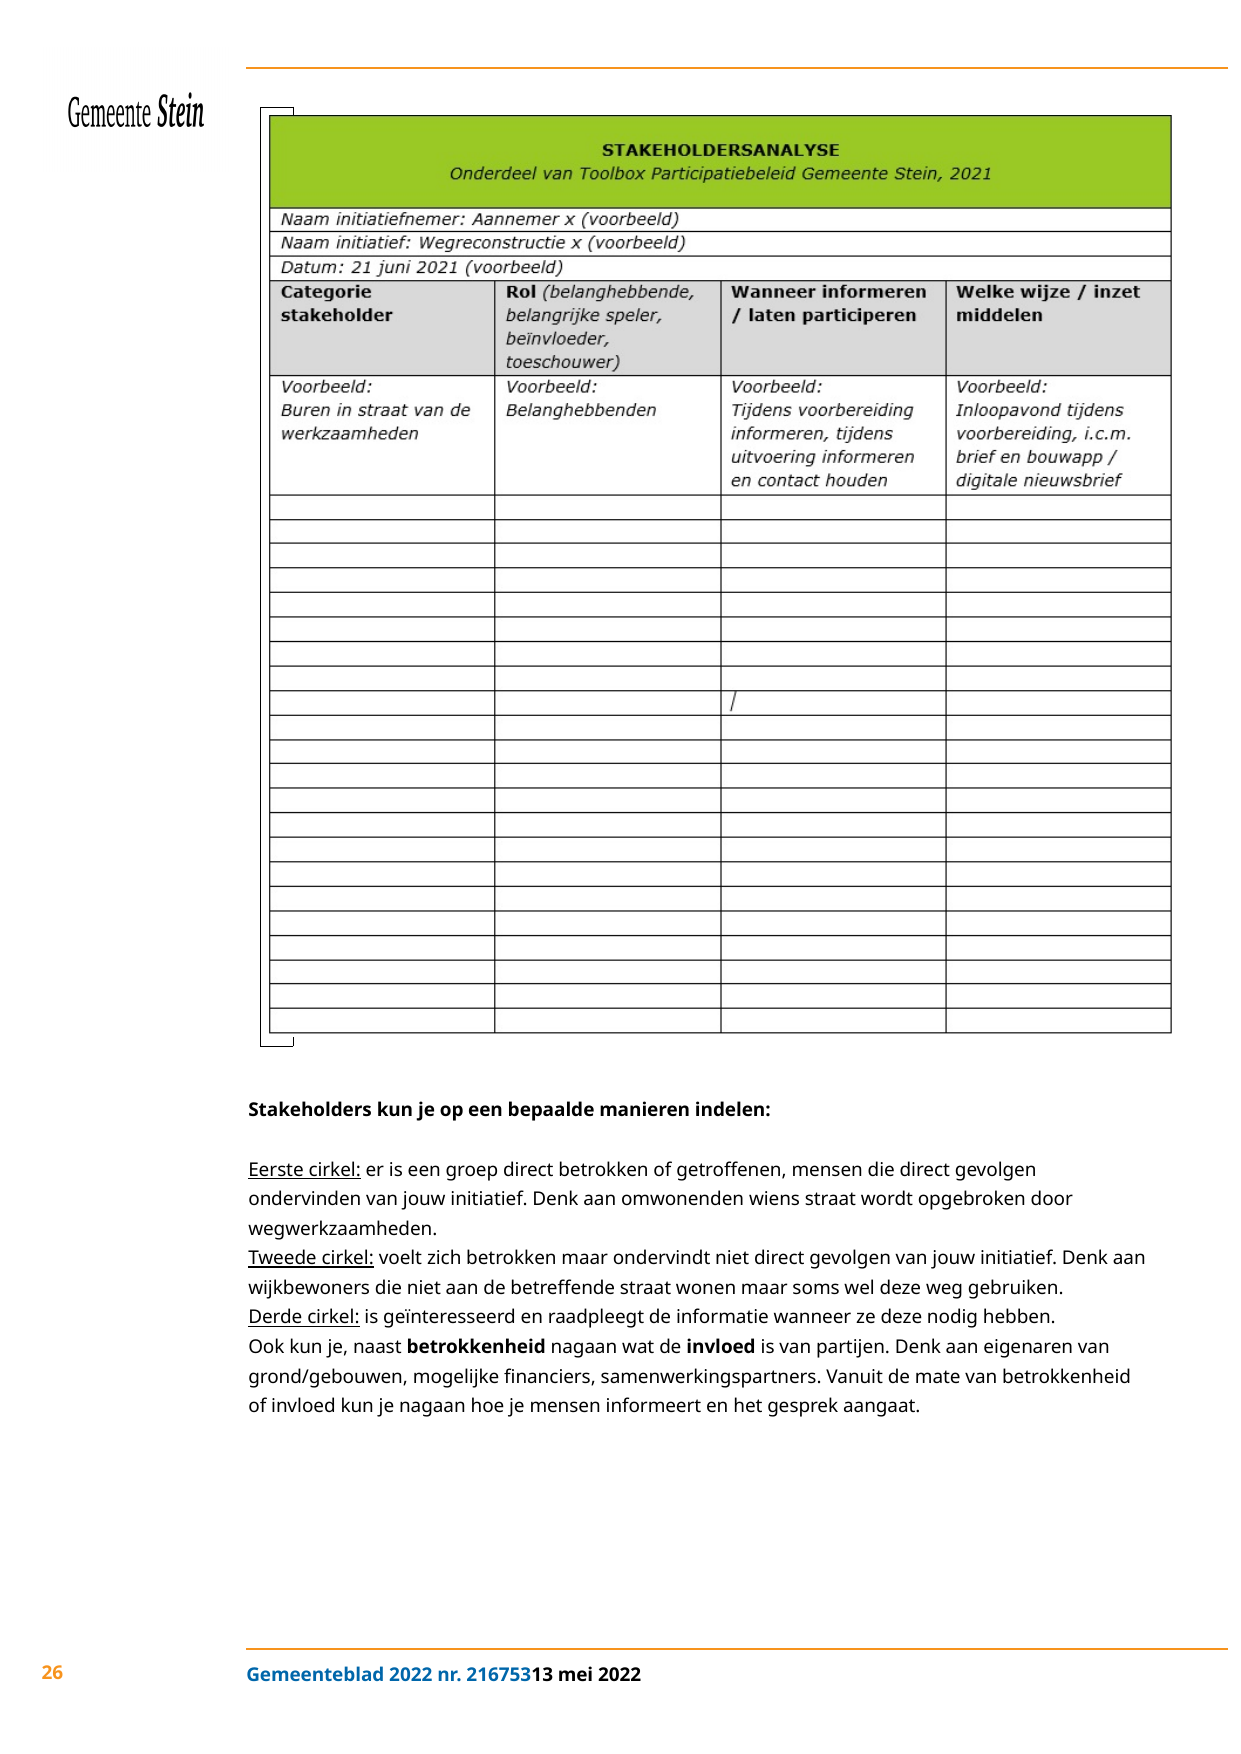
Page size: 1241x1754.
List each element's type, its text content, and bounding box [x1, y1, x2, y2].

text Tweede cirkel: voelt zich betrokken maar ondervindt niet direct gevolgen van jouw initiatief. Denk aan wijkbewoners die niet aan de betreffende straat wonen maar soms wel deze weg gebruiken. [248, 1244, 1152, 1300]
text Ook kun je, naast betrokkenheid nagaan wat de invloed is van partijen. Denk aan eigenaren van grond/gebouwen, mogelijke financiers, samenwerkingspartners. Vanuit de mate van betrokkenheid of invloed kun je nagaan hoe je mensen informeert en het gesprek aangaat. [248, 1333, 1152, 1418]
text Stakeholders kun je op een bepaalde manieren indelen: [248, 1097, 1152, 1122]
text Derde cirkel: is geïnteresseerd en raadpleegt de informatie wanneer ze deze nodig hebben. [248, 1304, 1152, 1329]
picture [41, 47, 231, 172]
text Eerste cirkel: er is een groep direct betrokken of getroffenen, mensen die direct gevolgen ondervinden van jouw initiatief. Denk aan omwonenden wiens straat wordt opgebroken door wegwerkzaamheden. [248, 1156, 1152, 1241]
picture [268, 115, 1173, 1037]
